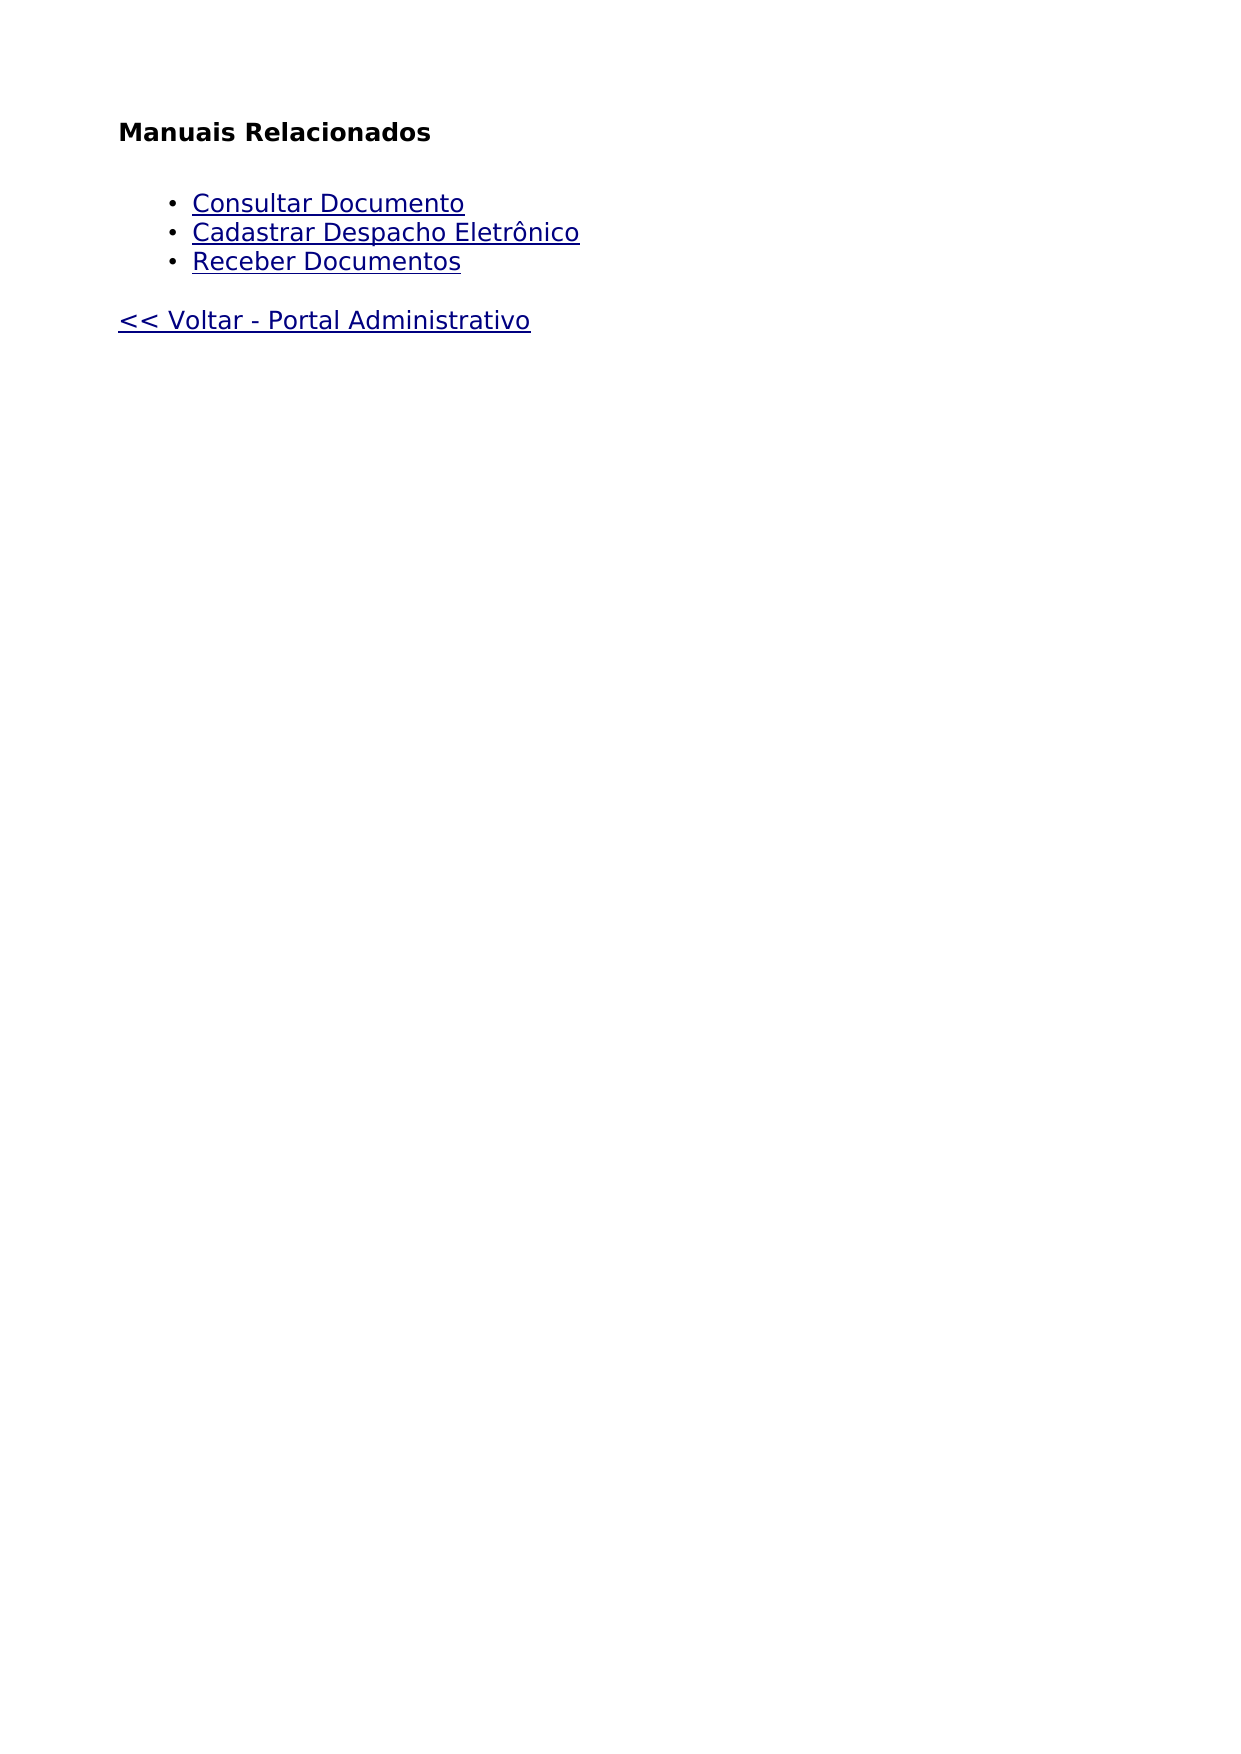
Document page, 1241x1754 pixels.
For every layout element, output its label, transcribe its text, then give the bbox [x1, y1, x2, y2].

subtitle Manuais Relacionados [118, 118, 1122, 147]
text << Voltar - Portal Administrativo [118, 306, 1122, 335]
list Consultar Documento [177, 189, 1122, 218]
list Receber Documentos [177, 248, 1122, 277]
list Cadastrar Despacho Eletrônico [177, 218, 1122, 248]
